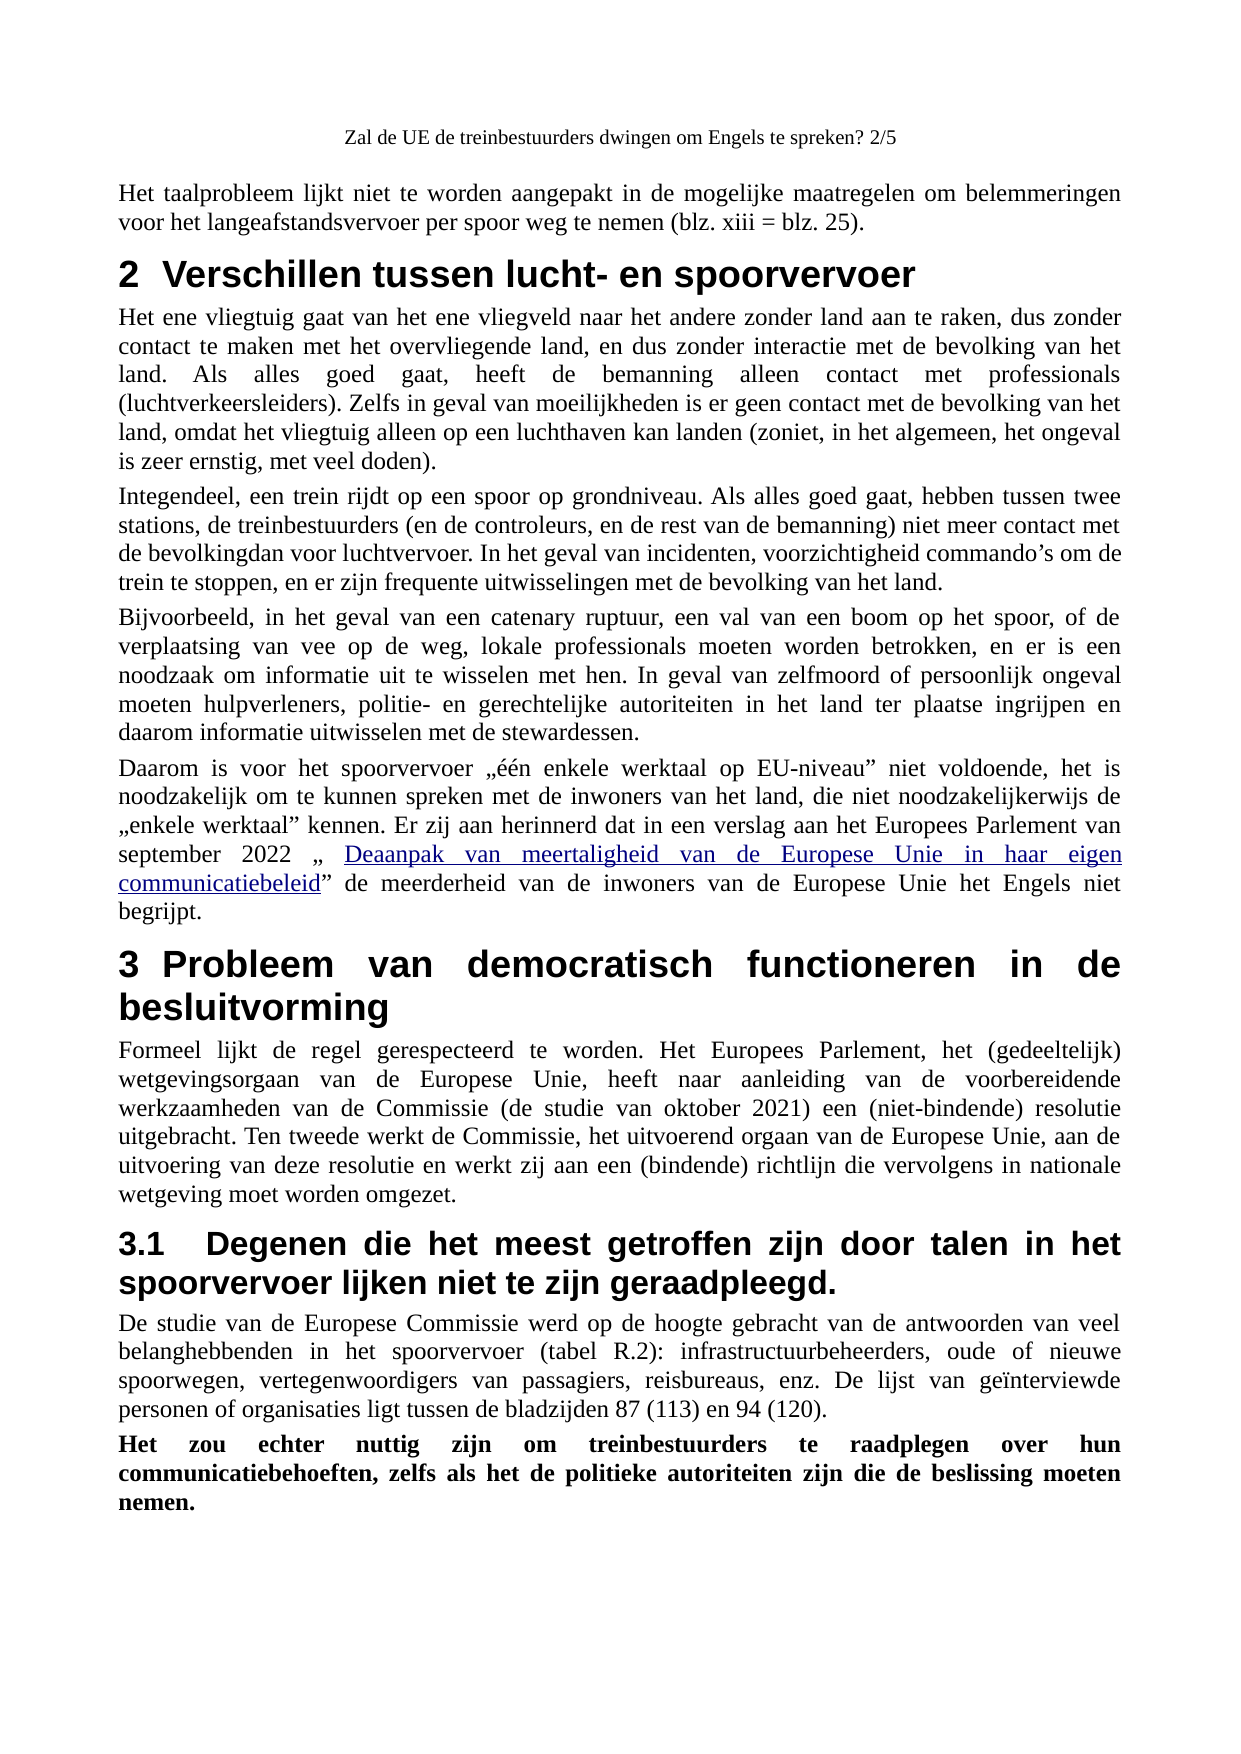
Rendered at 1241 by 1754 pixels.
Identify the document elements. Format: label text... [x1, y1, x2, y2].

text Integendeel, een trein rijdt op een spoor op grondniveau. Als alles goed gaat, hebben tussen twee stations, de treinbestuurders (en de controleurs, en de rest van de bemanning) niet meer contact met de bevolkingdan voor luchtvervoer. In het geval van incidenten, voorzichtigheid commando’s om de trein te stoppen, en er zijn frequente uitwisselingen met de bevolking van het land. [118, 481, 1122, 596]
subtitle Probleem van democratisch functioneren in de besluitvorming [118, 941, 1122, 1029]
text Het ene vliegtuig gaat van het ene vliegveld naar het andere zonder land aan te raken, dus zonder contact te maken met het overvliegende land, en dus zonder interactie met de bevolking van het land. Als alles goed gaat, heeft de bemanning alleen contact met professionals (luchtverkeersleiders). Zelfs in geval van moeilijkheden is er geen contact met de bevolking van het land, omdat het vliegtuig alleen op een luchthaven kan landen (zoniet, in het algemeen, het ongeval is zeer ernstig, met veel doden). [118, 302, 1122, 474]
text Het zou echter nuttig zijn om treinbestuurders te raadplegen over hun communicatiebehoeften, zelfs als het de politieke autoriteiten zijn die de beslissing moeten nemen. [118, 1429, 1122, 1515]
text Daarom is voor het spoorvervoer „één enkele werktaal op EU-niveau” niet voldoende, het is noodzakelijk om te kunnen spreken met de inwoners van het land, die niet noodzakelijkerwijs de „enkele werktaal” kennen. Er zij aan herinnerd dat in een verslag aan het Europees Parlement van september 2022 „ Deaanpak van meertaligheid van de Europese Unie in haar eigen communicatiebeleid” de meerderheid van de inwoners van de Europese Unie het Engels niet begrijpt. [118, 753, 1122, 925]
text De studie van de Europese Commissie werd op de hoogte gebracht van de antwoorden van veel belanghebbenden in het spoorvervoer (tabel R.2): infrastructuurbeheerders, oude of nieuwe spoorwegen, vertegenwoordigers van passagiers, reisbureaus, enz. De lijst van geïnterviewde personen of organisaties ligt tussen de bladzijden 87 (113) en 94 (120). [118, 1308, 1122, 1423]
text Bijvoorbeeld, in het geval van een catenary ruptuur, een val van een boom op het spoor, of de verplaatsing van vee op de weg, lokale professionals moeten worden betrokken, en er is een noodzaak om informatie uit te wisselen met hen. In geval van zelfmoord of persoonlijk ongeval moeten hulpverleners, politie- en gerechtelijke autoriteiten in het land ter plaatse ingrijpen en daarom informatie uitwisselen met de stewardessen. [118, 602, 1122, 746]
subtitle Degenen die het meest getroffen zijn door talen in het spoorvervoer lijken niet te zijn geraadpleegd. [118, 1224, 1122, 1301]
subtitle Verschillen tussen lucht- en spoorvervoer [118, 252, 1122, 296]
text Formeel lijkt de regel gerespecteerd te worden. Het Europees Parlement, het (gedeeltelijk) wetgevingsorgaan van de Europese Unie, heeft naar aanleiding van de voorbereidende werkzaamheden van de Commissie (de studie van oktober 2021) een (niet-bindende) resolutie uitgebracht. Ten tweede werkt de Commissie, het uitvoerend orgaan van de Europese Unie, aan de uitvoering van deze resolutie en werkt zij aan een (bindende) richtlijn die vervolgens in nationale wetgeving moet worden omgezet. [118, 1035, 1122, 1208]
text Het taalprobleem lijkt niet te worden aangepakt in de mogelijke maatregelen om belemmeringen voor het langeafstandsvervoer per spoor weg te nemen (blz. xiii = blz. 25). [118, 178, 1122, 236]
